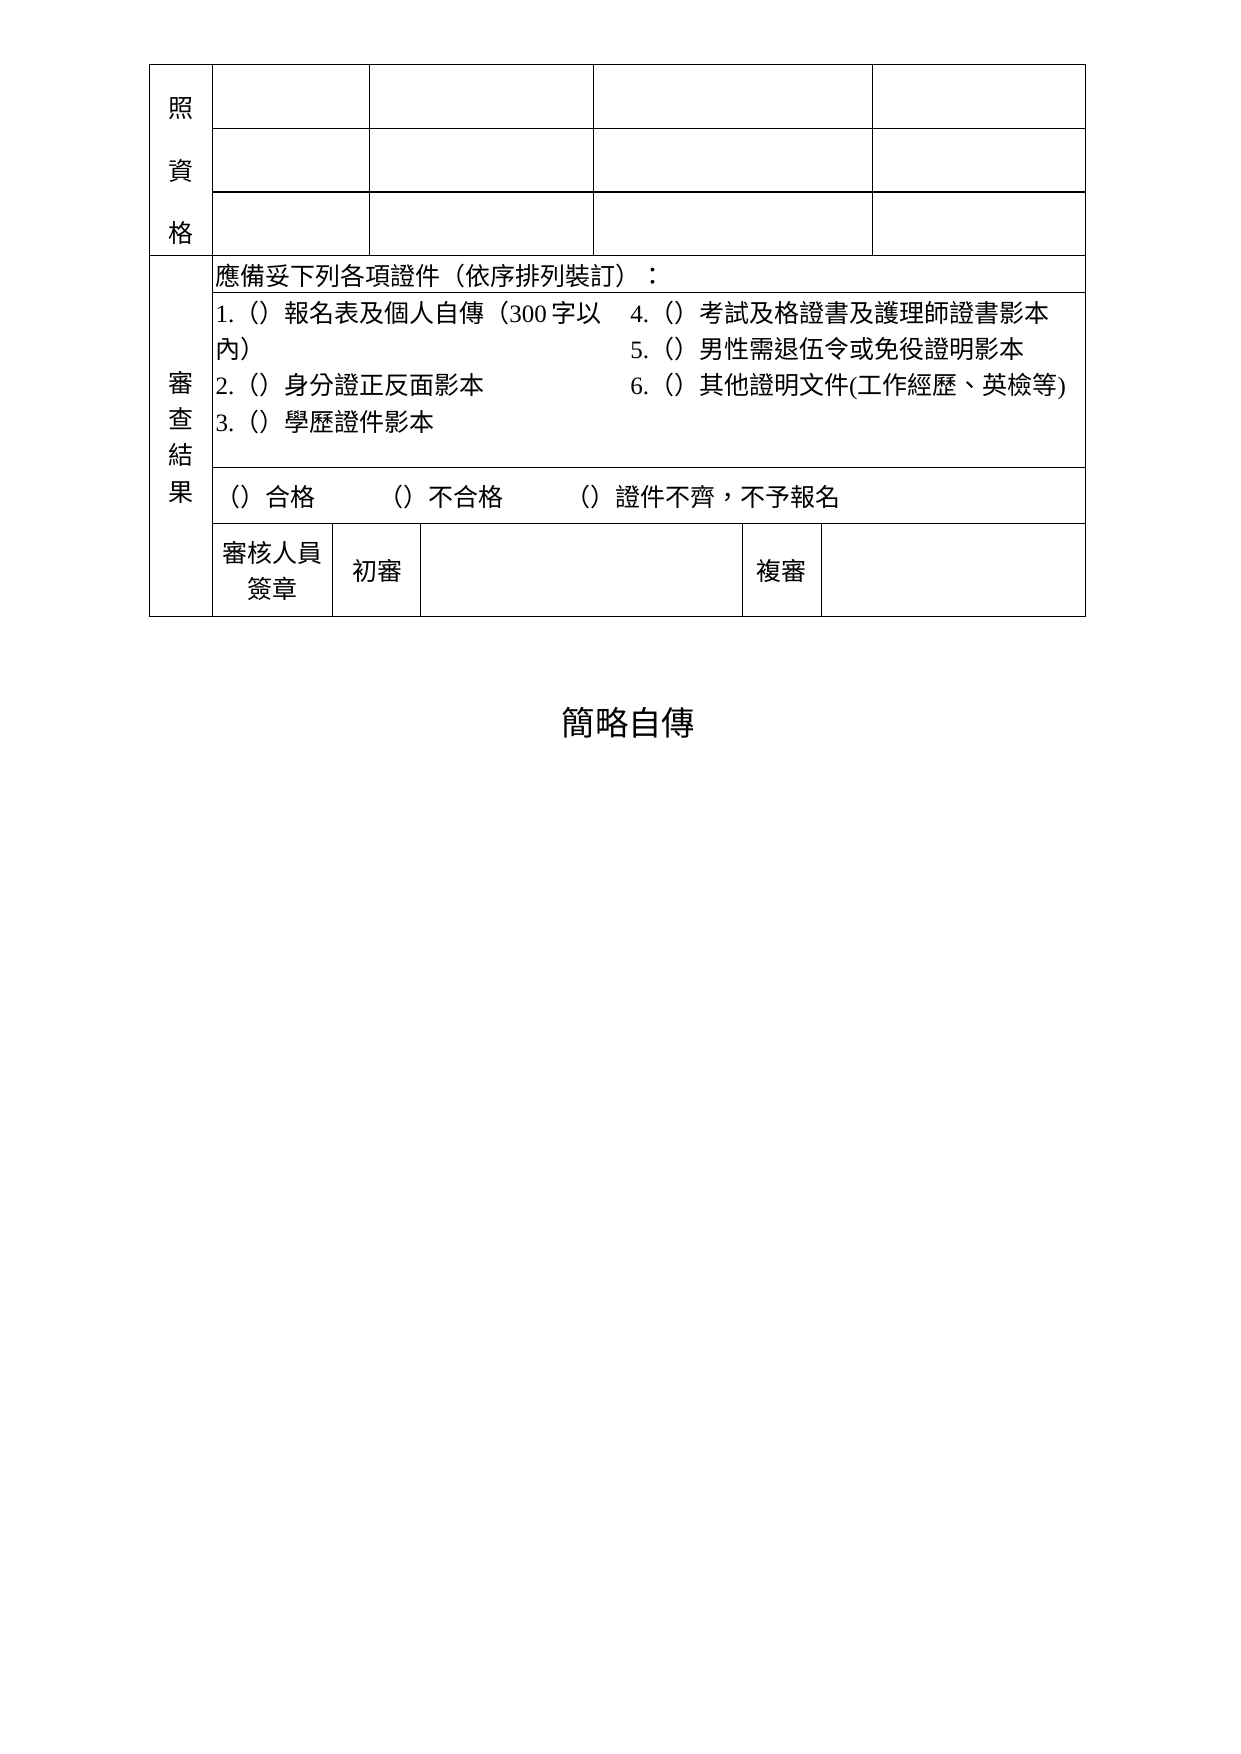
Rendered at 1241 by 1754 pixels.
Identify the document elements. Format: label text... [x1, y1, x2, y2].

table_cell [1086, 128, 1091, 191]
table_cell 1.（）報名表及個人自傳（300字以內） 2.（）身分證正反面影本 3.（）學歷證件影本 [213, 293, 618, 467]
table_cell [594, 65, 872, 128]
table_cell [594, 193, 872, 255]
table_cell 照 資 格 [150, 65, 212, 255]
text 簡略自傳 [187, 679, 1069, 742]
table_cell 4.（）考試及格證書及護理師證書影本 5.（）男性需退伍令或免役證明影本 6.（）其他證明文件(工作經歷、英檢等) [619, 293, 1085, 467]
table_cell [594, 129, 872, 191]
table_cell [1086, 64, 1091, 128]
table_cell [1086, 467, 1091, 523]
table_cell [1086, 191, 1091, 255]
table_cell [370, 193, 593, 255]
table_cell [1086, 523, 1091, 616]
table_cell 應備妥下列各項證件（依序排列裝訂）： [213, 256, 1085, 292]
table_cell [213, 129, 369, 191]
table_cell [1086, 292, 1091, 467]
table_cell [213, 65, 369, 128]
table_cell 初審 [333, 524, 420, 616]
table_cell [1086, 255, 1091, 292]
table_cell [873, 193, 1085, 255]
table_cell 審核人員簽章 [213, 524, 332, 616]
table_cell 審 查 結 果 [150, 256, 212, 616]
table_cell （）合格 （）不合格 （）證件不齊，不予報名 [213, 468, 1085, 523]
table_cell [370, 65, 593, 128]
table_cell [421, 524, 742, 616]
table_cell [822, 524, 1085, 616]
table_cell [213, 193, 369, 255]
table_cell 複審 [743, 524, 821, 616]
table_cell [873, 65, 1085, 128]
table_cell [873, 129, 1085, 191]
table_cell [370, 129, 593, 191]
